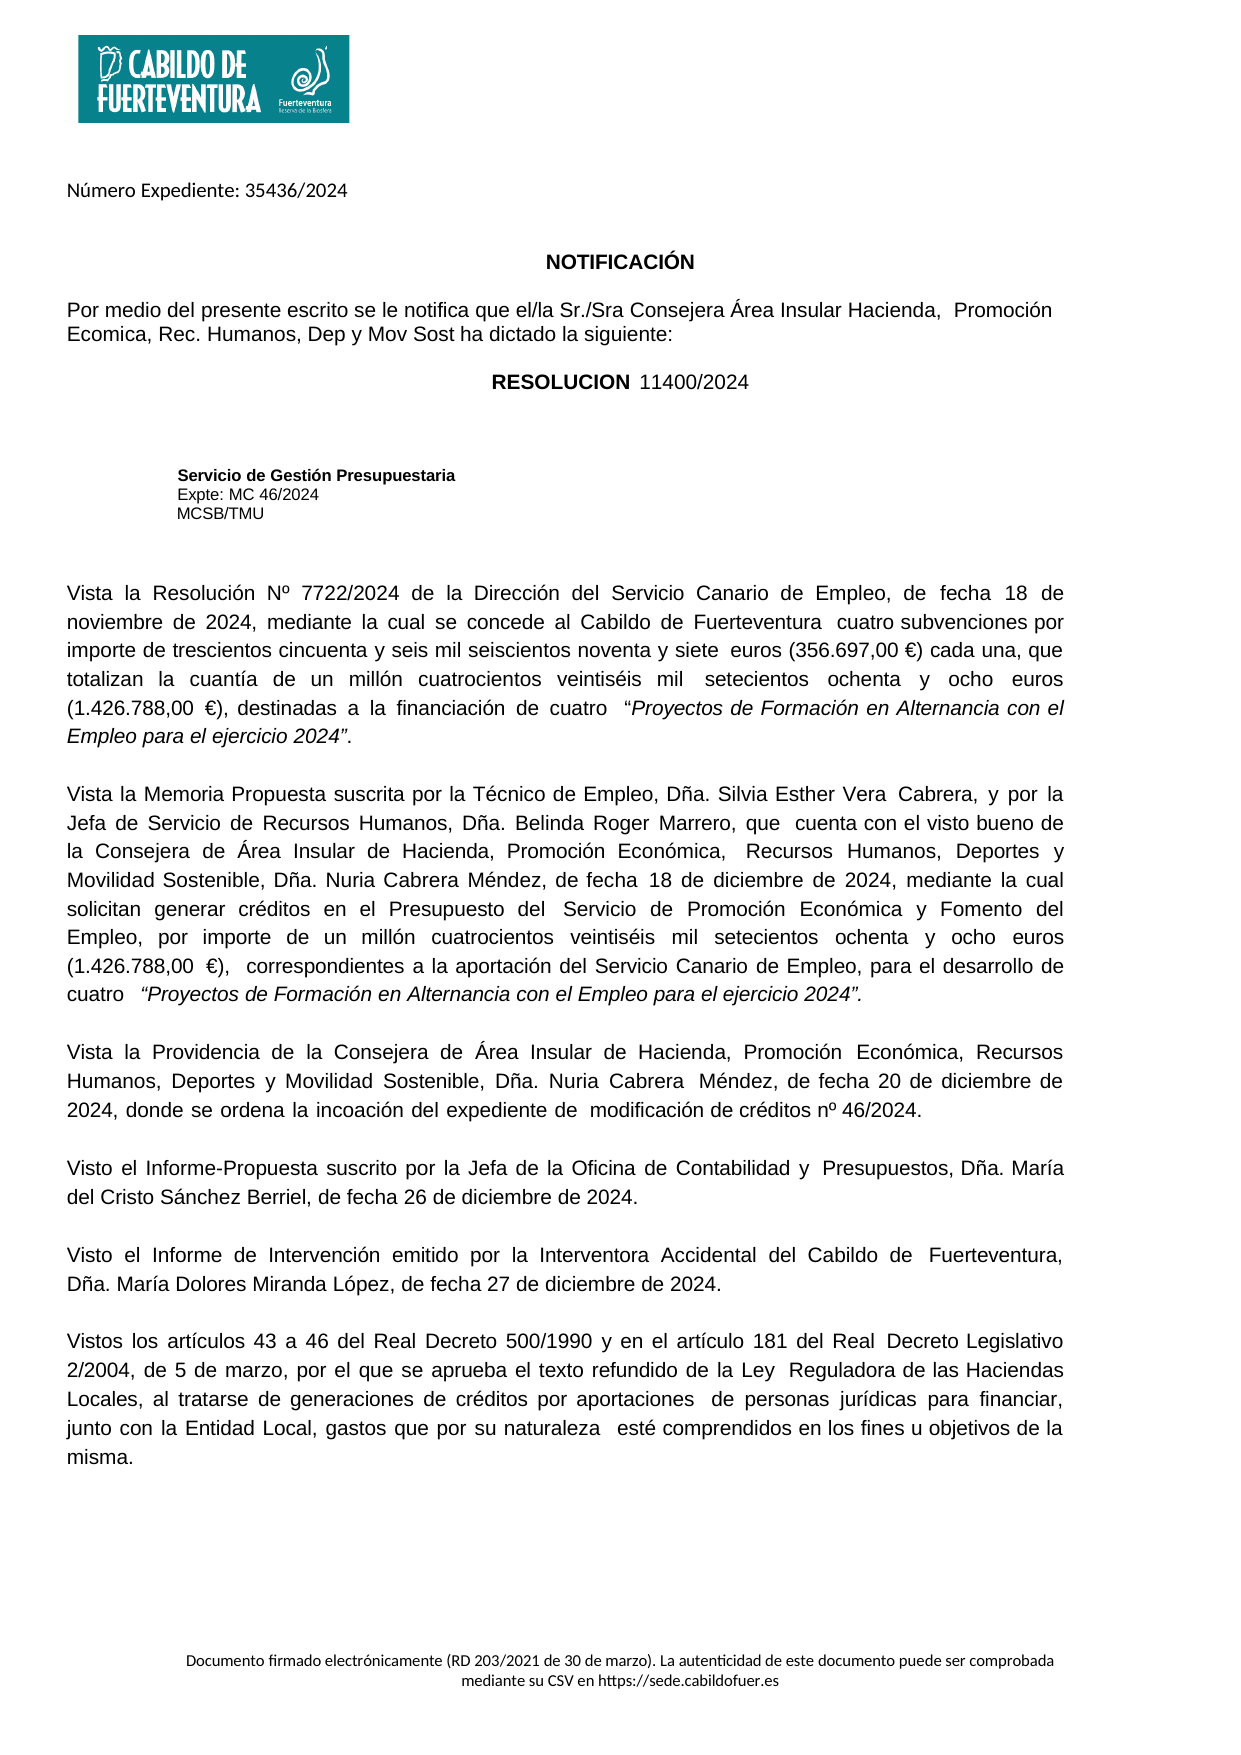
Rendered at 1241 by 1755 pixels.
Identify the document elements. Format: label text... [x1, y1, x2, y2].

text RESOLUCION 11400/2024 [164, 369, 1076, 393]
text Vistos los artículos 43 a 46 del Real Decreto 500/1990 y en el artículo 181 del Real Decreto Legislativo 2/2004, de 5 de marzo, por el que se aprueba el texto refundido de la Ley Reguladora de las Haciendas Locales, al tratarse de generaciones de créditos por aportaciones de personas jurídicas para financiar, junto con la Entidad Local, gastos que por su naturaleza esté comprendidos en los fines u objetivos de la misma. [67, 1329, 1064, 1469]
subtitle NOTIFICACIÓN [164, 250, 1076, 274]
text Servicio de Gestión Presupuestaria [177, 466, 1076, 485]
text Expte: MC 46/2024 MCSB/TMU [177, 485, 404, 523]
text Vista la Memoria Propuesta suscrita por la Técnico de Empleo, Dña. Silvia Esther Vera Cabrera, y por la Jefa de Servicio de Recursos Humanos, Dña. Belinda Roger Marrero, que cuenta con el visto bueno de la Consejera de Área Insular de Hacienda, Promoción Económica, Recursos Humanos, Deportes y Movilidad Sostenible, Dña. Nuria Cabrera Méndez, de fecha 18 de diciembre de 2024, mediante la cual solicitan generar créditos en el Presupuesto del Servicio de Promoción Económica y Fomento del Empleo, por importe de un millón cuatrocientos veintiséis mil setecientos ochenta y ocho euros (1.426.788,00 €), correspondientes a la aportación del Servicio Canario de Empleo, para el desarrollo de cuatro “Proyectos de Formación en Alternancia con el Empleo para el ejercicio 2024”. [67, 782, 1064, 1006]
text Vista la Providencia de la Consejera de Área Insular de Hacienda, Promoción Económica, Recursos Humanos, Deportes y Movilidad Sostenible, Dña. Nuria Cabrera Méndez, de fecha 20 de diciembre de 2024, donde se ordena la incoación del expediente de modificación de créditos nº 46/2024. [67, 1040, 1064, 1122]
text Vista la Resolución Nº 7722/2024 de la Dirección del Servicio Canario de Empleo, de fecha 18 de noviembre de 2024, mediante la cual se concede al Cabildo de Fuerteventura cuatro subvenciones por importe de trescientos cincuenta y seis mil seiscientos noventa y siete euros (356.697,00 €) cada una, que totalizan la cuantía de un millón cuatrocientos veintiséis mil setecientos ochenta y ocho euros (1.426.788,00 €), destinadas a la financiación de cuatro “Proyectos de Formación en Alternancia con el Empleo para el ejercicio 2024”. [67, 581, 1064, 748]
text Por medio del presente escrito se le notifica que el/la Sr./Sra Consejera Área Insular Hacienda, Promoción Ecomica, Rec. Humanos, Dep y Mov Sost ha dictado la siguiente: [67, 298, 1076, 346]
text Visto el Informe-Propuesta suscrito por la Jefa de la Oficina de Contabilidad y Presupuestos, Dña. María del Cristo Sánchez Berriel, de fecha 26 de diciembre de 2024. [67, 1156, 1064, 1209]
text Visto el Informe de Intervención emitido por la Interventora Accidental del Cabildo de Fuerteventura, Dña. María Dolores Miranda López, de fecha 27 de diciembre de 2024. [67, 1242, 1064, 1295]
text Número Expediente: 35436/2024 [67, 177, 1076, 202]
